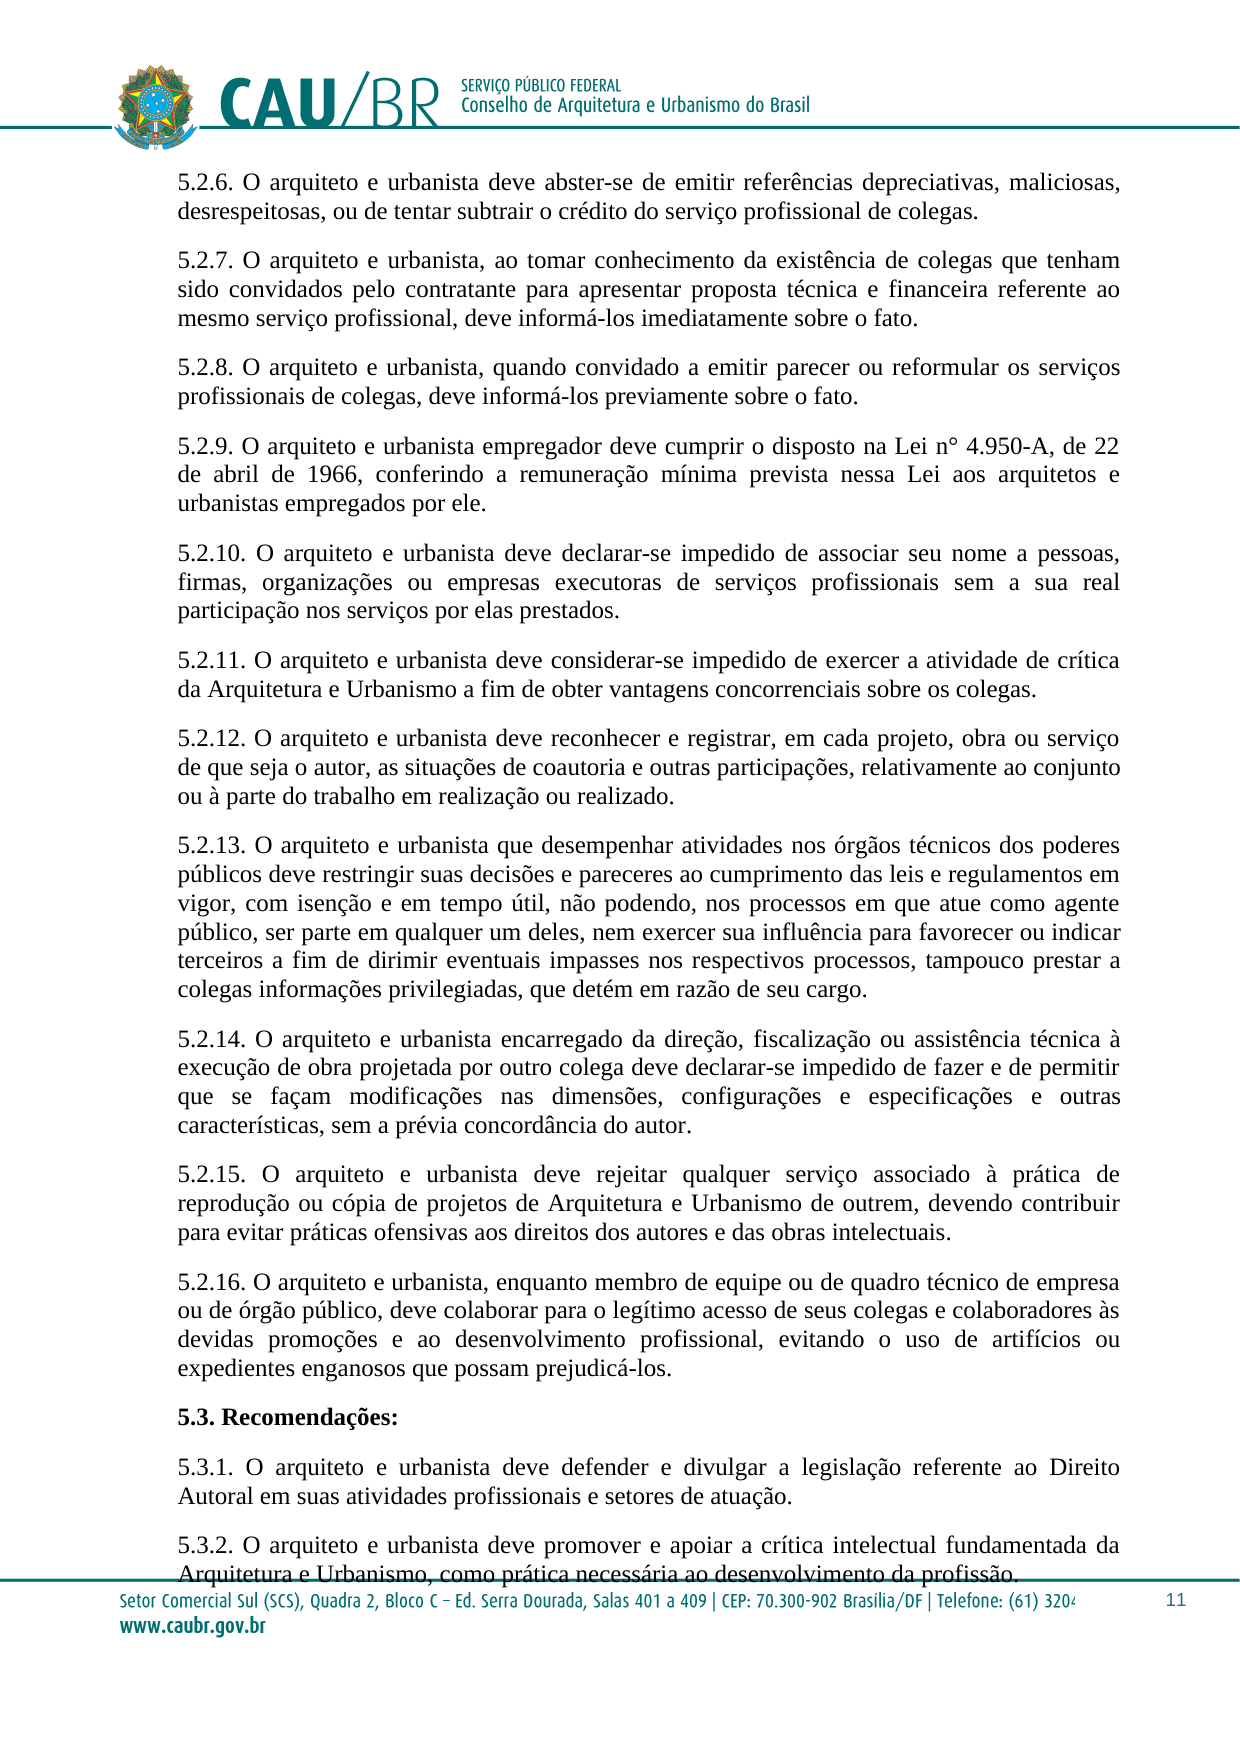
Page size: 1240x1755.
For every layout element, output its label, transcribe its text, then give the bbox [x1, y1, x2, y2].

text 5.2.14. O arquiteto e urbanista encarregado da direção, fiscalização ou assistência técnica à execução de obra projetada por outro colega deve declarar-se impedido de fazer e de permitir que se façam modificações nas dimensões, configurações e especificações e outras características, sem a prévia concordância do autor. [177, 1024, 1121, 1139]
text 5.2.6. O arquiteto e urbanista deve abster-se de emitir referências depreciativas, maliciosas, desrespeitosas, ou de tentar subtrair o crédito do serviço profissional de colegas. [177, 178, 1121, 224]
text 5.3. Recomendações: [177, 1402, 1121, 1431]
text 5.2.13. O arquiteto e urbanista que desempenhar atividades nos órgãos técnicos dos poderes públicos deve restringir suas decisões e pareceres ao cumprimento das leis e regulamentos em vigor, com isenção e em tempo útil, não podendo, nos processos em que atue como agente público, ser parte em qualquer um deles, nem exercer sua influência para favorecer ou indicar terceiros a fim de dirimir eventuais impasses nos respectivos processos, tampouco prestar a colegas informações privilegiadas, que detém em razão de seu cargo. [177, 830, 1121, 1003]
text 5.2.8. O arquiteto e urbanista, quando convidado a emitir parecer ou reformular os serviços profissionais de colegas, deve informá-los previamente sobre o fato. [177, 352, 1121, 410]
text 5.2.11. O arquiteto e urbanista deve considerar-se impedido de exercer a atividade de crítica da Arquitetura e Urbanismo a fim de obter vantagens concorrenciais sobre os colegas. [177, 645, 1121, 702]
text 5.2.16. O arquiteto e urbanista, enquanto membro de equipe ou de quadro técnico de empresa ou de órgão público, deve colaborar para o legítimo acesso de seus colegas e colaboradores às devidas promoções e ao desenvolvimento profissional, evitando o uso de artifícios ou expedientes enganosos que possam prejudicá-los. [177, 1267, 1121, 1382]
text 5.2.10. O arquiteto e urbanista deve declarar-se impedido de associar seu nome a pessoas, firmas, organizações ou empresas executoras de serviços profissionais sem a sua real participação nos serviços por elas prestados. [177, 538, 1121, 624]
text 5.2.15. O arquiteto e urbanista deve rejeitar qualquer serviço associado à prática de reprodução ou cópia de projetos de Arquitetura e Urbanismo de outrem, devendo contribuir para evitar práticas ofensivas aos direitos dos autores e das obras intelectuais. [177, 1159, 1121, 1246]
text 5.2.7. O arquiteto e urbanista, ao tomar conhecimento da existência de colegas que tenham sido convidados pelo contratante para apresentar proposta técnica e financeira referente ao mesmo serviço profissional, deve informá-los imediatamente sobre o fato. [177, 245, 1121, 332]
text 5.2.9. O arquiteto e urbanista empregador deve cumprir o disposto na Lei n° 4.950-A, de 22 de abril de 1966, conferindo a remuneração mínima prevista nessa Lei aos arquitetos e urbanistas empregados por ele. [177, 431, 1121, 517]
text 5.2.12. O arquiteto e urbanista deve reconhecer e registrar, em cada projeto, obra ou serviço de que seja o autor, as situações de coautoria e outras participações, relativamente ao conjunto ou à parte do trabalho em realização ou realizado. [177, 723, 1121, 809]
text 5.3.2. O arquiteto e urbanista deve promover e apoiar a crítica intelectual fundamentada da Arquitetura e Urbanismo, como prática necessária ao desenvolvimento da profissão. [177, 1530, 1121, 1536]
text 5.3.1. O arquiteto e urbanista deve defender e divulgar a legislação referente ao Direito Autoral em suas atividades profissionais e setores de atuação. [177, 1452, 1121, 1509]
